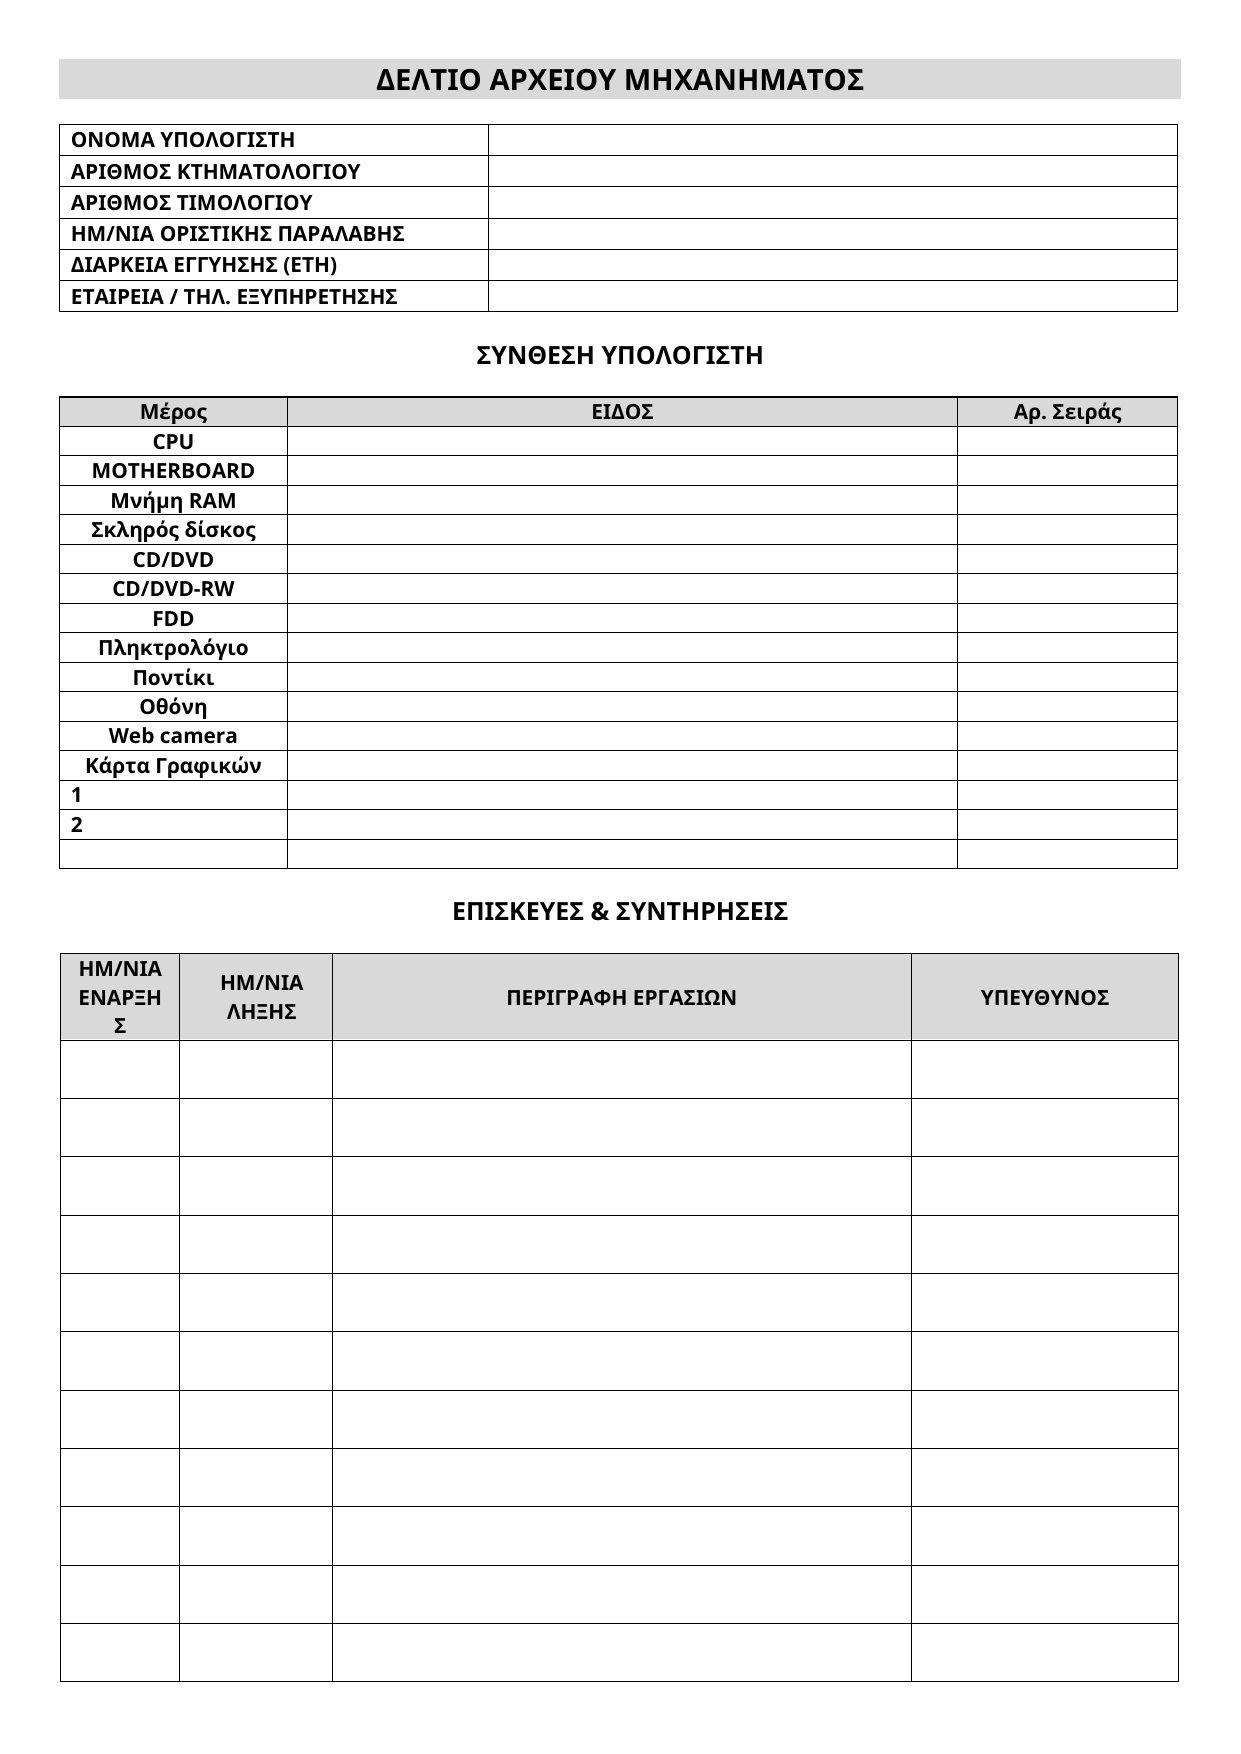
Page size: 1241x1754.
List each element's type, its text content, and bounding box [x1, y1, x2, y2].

table_cell [958, 427, 1177, 455]
table_cell Κάρτα Γραφικών [60, 751, 287, 779]
table_cell Ποντίκι [60, 663, 287, 691]
table_cell Κάρτα Ήχου [60, 810, 287, 838]
table_cell Web camera [60, 722, 287, 750]
table_cell [61, 1041, 179, 1098]
table_cell [912, 1041, 1178, 1098]
table_cell [912, 1274, 1178, 1331]
table_cell [288, 574, 957, 603]
table_cell [489, 187, 1177, 217]
table_cell [912, 1099, 1178, 1156]
table_cell [912, 1624, 1178, 1681]
text ΕΠΙΣΚΕΥΕΣ & ΣΥΝΤΗΡΗΣΕΙΣ [59, 894, 1181, 928]
table_cell [180, 1332, 332, 1389]
table_header [489, 125, 1177, 155]
table_cell [288, 751, 957, 779]
table_cell [61, 1099, 179, 1156]
table_cell [288, 633, 957, 662]
table_cell [180, 1157, 332, 1214]
table_cell Μνήμη RAM [60, 486, 287, 514]
text ΔΕΛΤΙΟ ΑΡΧΕΙΟΥ ΜΗΧΑΝΗΜΑΤΟΣ [59, 59, 1181, 99]
table_cell [958, 515, 1177, 544]
table_cell [288, 604, 957, 632]
text ΣΥΝΘΕΣΗ ΥΠΟΛΟΓΙΣΤΗ [59, 337, 1181, 371]
table_header ΟΝΟΜΑ ΥΠΟΛΟΓΙΣΤΗ [60, 125, 488, 155]
table_cell [288, 545, 957, 573]
table_cell [333, 1216, 911, 1273]
table_cell [61, 1449, 179, 1506]
table_cell [912, 1332, 1178, 1389]
table_cell Οθόνη [60, 692, 287, 721]
table_header ΗΜ/ΝΙΑ ΕΝΑΡΞΗΣ [61, 954, 179, 1039]
table_header ΕΙΔΟΣ [288, 398, 957, 426]
table_cell [61, 1624, 179, 1681]
table_cell ΑΡΙΘΜΟΣ ΤΙΜΟΛΟΓΙΟΥ [60, 187, 488, 217]
table_cell [288, 456, 957, 485]
table_cell ΗΜ/ΝΙΑ ΟΡΙΣΤΙΚΗΣ ΠΑΡΑΛΑΒΗΣ [60, 219, 488, 249]
table_cell [180, 1566, 332, 1623]
table_cell [180, 1041, 332, 1098]
table_cell FDD [60, 604, 287, 632]
table_header Μέρος [60, 398, 287, 426]
table_cell [912, 1157, 1178, 1214]
table_cell [912, 1449, 1178, 1506]
table_cell [333, 1157, 911, 1214]
table_cell [288, 486, 957, 514]
table_cell [912, 1507, 1178, 1564]
table_cell [180, 1274, 332, 1331]
table_cell [958, 751, 1177, 779]
table_cell Κάρτα Δικτύου [60, 781, 287, 809]
table_cell [61, 1216, 179, 1273]
table_cell [180, 1216, 332, 1273]
table_cell [333, 1391, 911, 1448]
table_cell [958, 604, 1177, 632]
table_cell [333, 1566, 911, 1623]
table_cell [288, 840, 957, 868]
table_cell [288, 810, 957, 838]
table_cell [288, 427, 957, 455]
table_cell [958, 692, 1177, 721]
table_cell [333, 1449, 911, 1506]
table_header ΗΜ/ΝΙΑ ΛΗΞΗΣ [180, 954, 332, 1039]
table_cell [958, 810, 1177, 838]
table_cell [180, 1449, 332, 1506]
table_cell [912, 1566, 1178, 1623]
table_header Αρ. Σειράς [958, 398, 1177, 426]
table_cell [180, 1624, 332, 1681]
table_header ΥΠΕΥΘΥΝΟΣ [912, 954, 1178, 1039]
table_cell [912, 1391, 1178, 1448]
table_cell [958, 545, 1177, 573]
table_cell [958, 574, 1177, 603]
table_cell [958, 722, 1177, 750]
table_cell [288, 515, 957, 544]
table_cell MOTHERBOARD [60, 456, 287, 485]
table_cell [288, 781, 957, 809]
table_cell [333, 1624, 911, 1681]
table_cell [489, 219, 1177, 249]
table_cell [61, 1157, 179, 1214]
table_cell ΔΙΑΡΚΕΙΑ ΕΓΓΥΗΣΗΣ (ΕΤΗ) [60, 250, 488, 280]
table_cell CD/DVD [60, 545, 287, 573]
table_cell [489, 281, 1177, 311]
table_cell [958, 781, 1177, 809]
table_cell [489, 250, 1177, 280]
table_cell [61, 1507, 179, 1564]
table_cell Πληκτρολόγιο [60, 633, 287, 662]
table_cell [333, 1041, 911, 1098]
table_cell [333, 1507, 911, 1564]
table_cell [288, 722, 957, 750]
table_cell [333, 1099, 911, 1156]
table_cell [958, 486, 1177, 514]
table_cell [489, 156, 1177, 186]
table_header ΠΕΡΙΓΡΑΦΗ ΕΡΓΑΣΙΩΝ [333, 954, 911, 1039]
table_cell CPU [60, 427, 287, 455]
table_cell [61, 1274, 179, 1331]
table_cell [180, 1507, 332, 1564]
table_cell [180, 1391, 332, 1448]
table_cell [958, 456, 1177, 485]
table_cell [61, 1566, 179, 1623]
table_cell [958, 663, 1177, 691]
table_cell CD/DVD-RW [60, 574, 287, 603]
table_cell [288, 663, 957, 691]
table_cell [180, 1099, 332, 1156]
table_cell [958, 840, 1177, 868]
table_cell [333, 1274, 911, 1331]
table_cell Σκληρός δίσκος [60, 515, 287, 544]
table_cell [912, 1216, 1178, 1273]
table_cell [61, 1332, 179, 1389]
table_cell [61, 1391, 179, 1448]
table_cell ΑΡΙΘΜΟΣ ΚΤΗΜΑΤΟΛΟΓΙΟΥ [60, 156, 488, 186]
table_cell [288, 692, 957, 721]
table_cell [60, 840, 287, 868]
table_cell [333, 1332, 911, 1389]
table_cell ΕΤΑΙΡΕΙΑ / ΤΗΛ. ΕΞΥΠΗΡΕΤΗΣΗΣ [60, 281, 488, 311]
table_cell [958, 633, 1177, 662]
